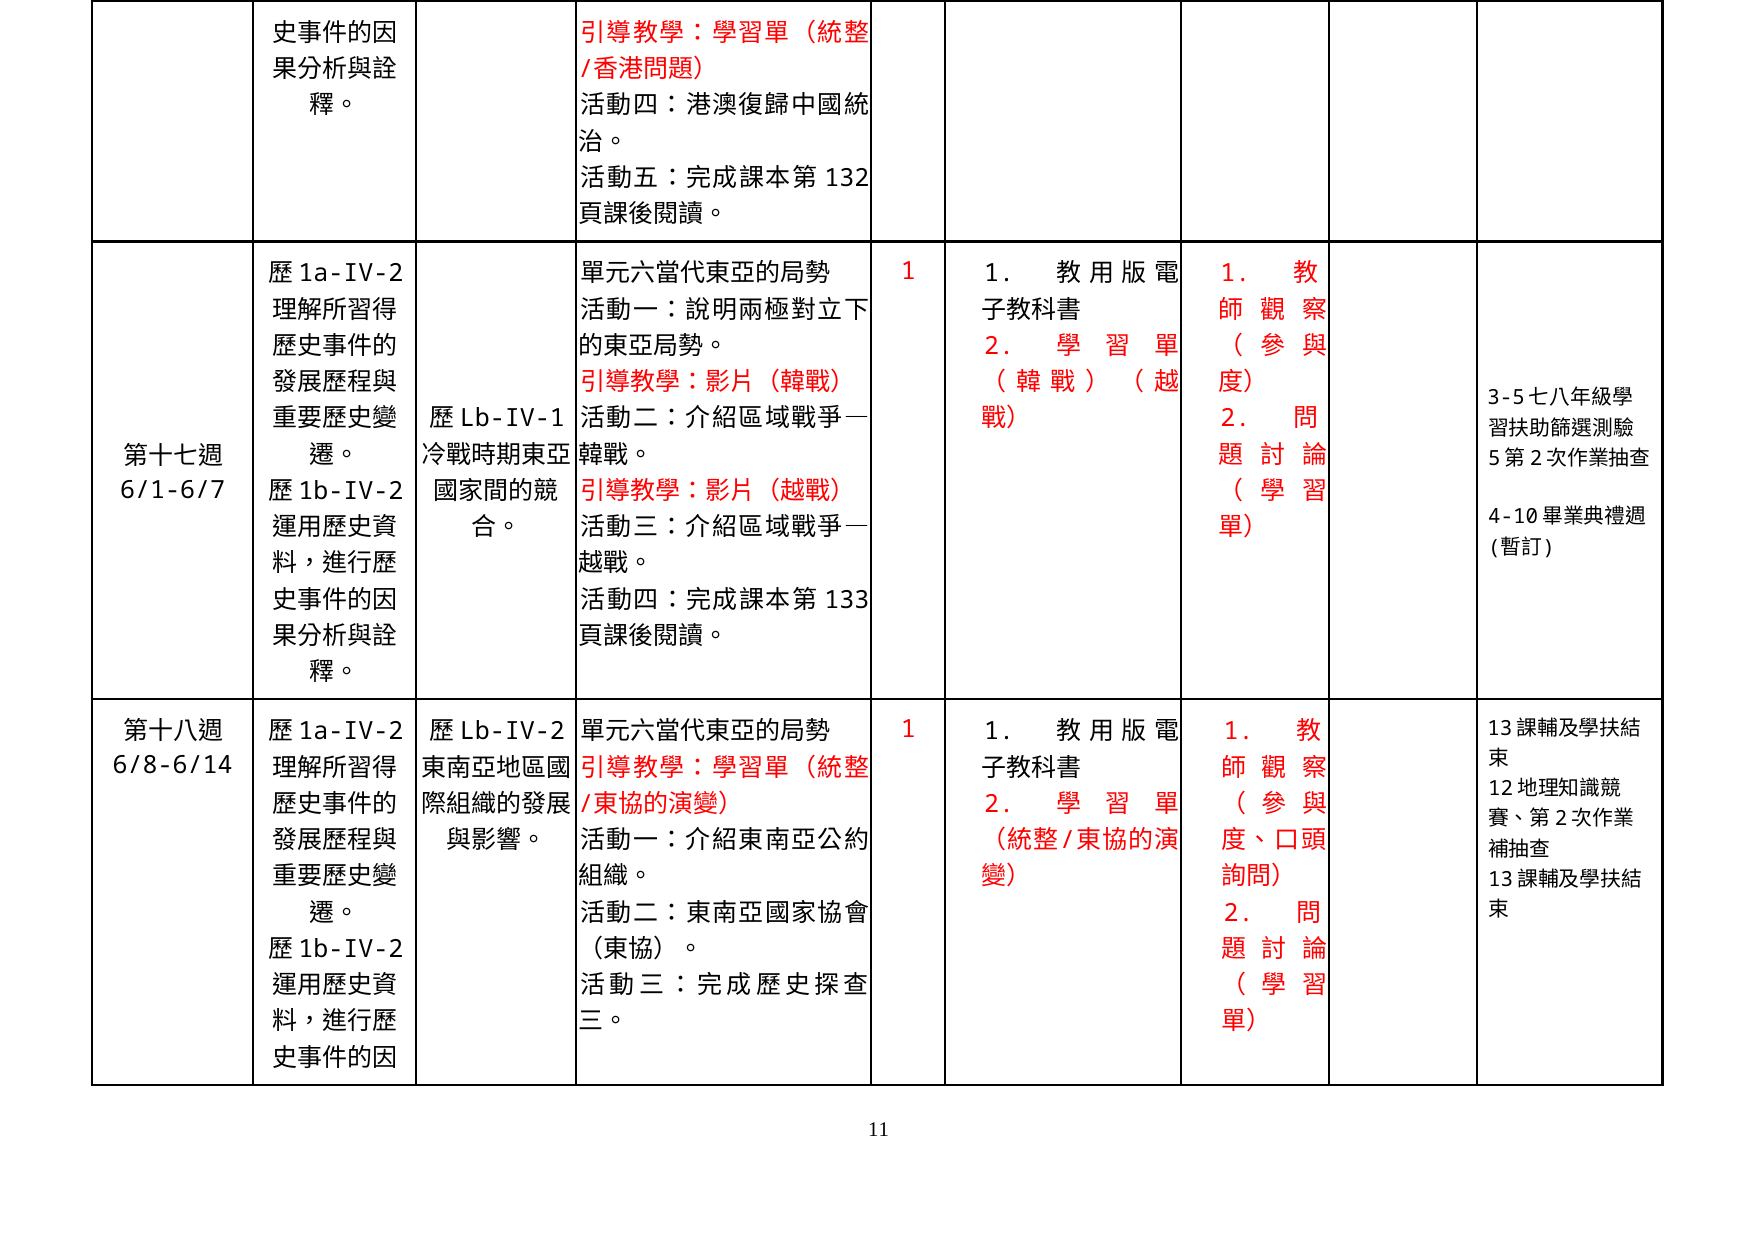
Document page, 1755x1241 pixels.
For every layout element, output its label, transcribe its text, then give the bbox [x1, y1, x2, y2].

table_cell [1330, 2, 1476, 240]
table_cell 3-5七八年級學習扶助篩選測驗 5第2次作業抽查 4-10畢業典禮週(暫訂) [1478, 243, 1661, 698]
table_cell [93, 2, 252, 240]
table_cell 教師觀察（參與度） 問題討論（學習單） [1182, 243, 1328, 698]
table_cell [1182, 2, 1328, 240]
table_cell 13課輔及學扶結束 12地理知識競賽、第2次作業補抽查 13課輔及學扶結束 [1478, 700, 1661, 1084]
table_cell 歷1a-IV-2 理解所習得歷史事件的發展歷程與重要歷史變遷。 歷1b-IV-2 運用歷史資料，進行歷史事件的因果分析與詮釋。 [254, 243, 415, 698]
table_cell [872, 2, 944, 240]
table_cell [1478, 2, 1661, 240]
table_cell [1330, 700, 1476, 1084]
table_cell [946, 2, 1180, 240]
table_cell 單元六當代東亞的局勢 活動一：說明兩極對立下的東亞局勢。 引導教學：影片（韓戰） 活動二：介紹區域戰爭―韓戰。 引導教學：影片（越戰） 活動三：介紹區域戰爭―越戰。 活動四：完成課本第133頁課後閱讀。 [577, 243, 870, 698]
table_cell 1 [872, 243, 944, 698]
table_cell 1 [872, 700, 944, 1084]
table_cell 教師觀察（參與度、口頭詢問） 問題討論（學習單） [1182, 700, 1328, 1084]
table_cell 第十八週6/8-6/14 [93, 700, 252, 1084]
table_cell 第十七週6/1-6/7 [93, 243, 252, 698]
table_cell 歷Lb-IV-2 東南亞地區國際組織的發展與影響。 [417, 700, 575, 1084]
table_cell 歷Lb-IV-1 冷戰時期東亞國家間的競合。 [417, 243, 575, 698]
table_cell 教用版電子教科書 學習單（韓戰）（越戰） [946, 243, 1180, 698]
table_cell 教用版電子教科書 學習單（統整/東協的演變） [946, 700, 1180, 1084]
table_cell 史事件的因果分析與詮釋。 [254, 2, 415, 240]
table_cell 引導教學：學習單（統整/香港問題） 活動四：港澳復歸中國統治。 活動五：完成課本第132頁課後閱讀。 [577, 2, 870, 240]
table_cell 單元六當代東亞的局勢 引導教學：學習單（統整/東協的演變） 活動一：介紹東南亞公約組織。 活動二：東南亞國家協會（東協）。 活動三：完成歷史探查三。 [577, 700, 870, 1084]
table_cell [417, 2, 575, 240]
table_cell 歷1a-IV-2 理解所習得歷史事件的發展歷程與重要歷史變遷。 歷1b-IV-2 運用歷史資料，進行歷史事件的因 [254, 700, 415, 1084]
table_cell [1330, 243, 1476, 698]
